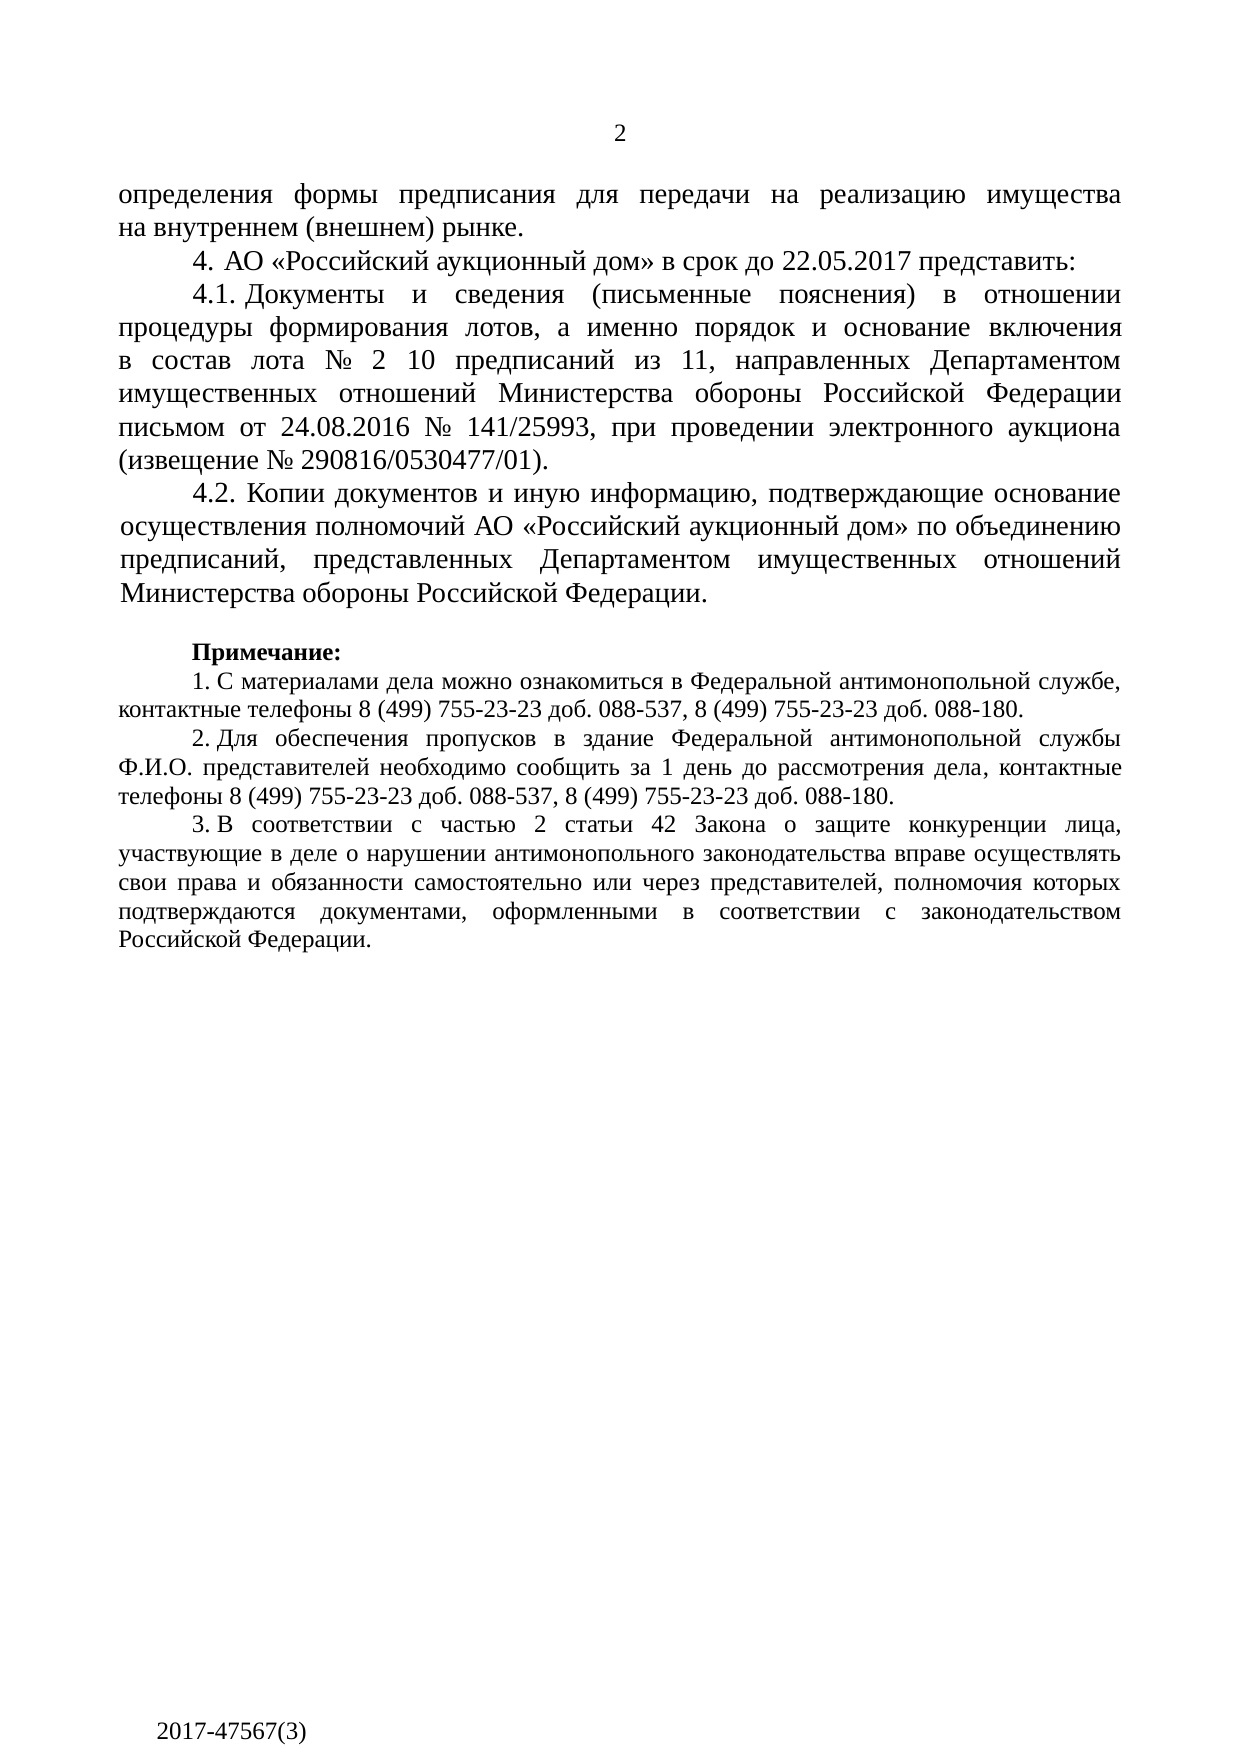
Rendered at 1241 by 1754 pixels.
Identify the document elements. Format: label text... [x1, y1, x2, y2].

list АО «Российский аукционный дом» в срок до 22.05.2017 представить: [118, 243, 1122, 276]
list Документы и сведения (письменные пояснения) в отношении процедуры формирования лотов, а именно порядок и основание включения в состав лота № 2 10 предписаний из 11, направленных Департаментом имущественных отношений Министерства обороны Российской Федерации письмом от 24.08.2016 № 141/25993, при проведении электронного аукциона (извещение № 290816/0530477/01). [118, 276, 1122, 475]
text Примечание: [118, 637, 1122, 666]
list определения формы предписания для передачи на реализацию имущества на внутреннем (внешнем) рынке. [118, 176, 1122, 243]
text 2. Для обеспечения пропусков в здание Федеральной антимонопольной службы Ф.И.О. представителей необходимо сообщить за 1 день до рассмотрения дела, контактные телефоны 8 (499) 755-23-23 доб. 088-537, 8 (499) 755-23-23 доб. 088-180. [118, 723, 1122, 809]
list Копии документов и иную информацию, подтверждающие основание осуществления полномочий АО «Российский аукционный дом» по объединению предписаний, представленных Департаментом имущественных отношений Министерства обороны Российской Федерации. [120, 475, 1122, 608]
text 1. С материалами дела можно ознакомиться в Федеральной антимонопольной службе, контактные телефоны 8 (499) 755-23-23 доб. 088-537, 8 (499) 755-23-23 доб. 088-180. [118, 666, 1122, 723]
text 3. В соответствии с частью 2 статьи 42 Закона о защите конкуренции лица, участвующие в деле о нарушении антимонопольного законодательства вправе осуществлять свои права и обязанности самостоятельно или через представителей, полномочия которых подтверждаются документами, оформленными в соответствии с законодательством Российской Федерации. [118, 809, 1122, 953]
